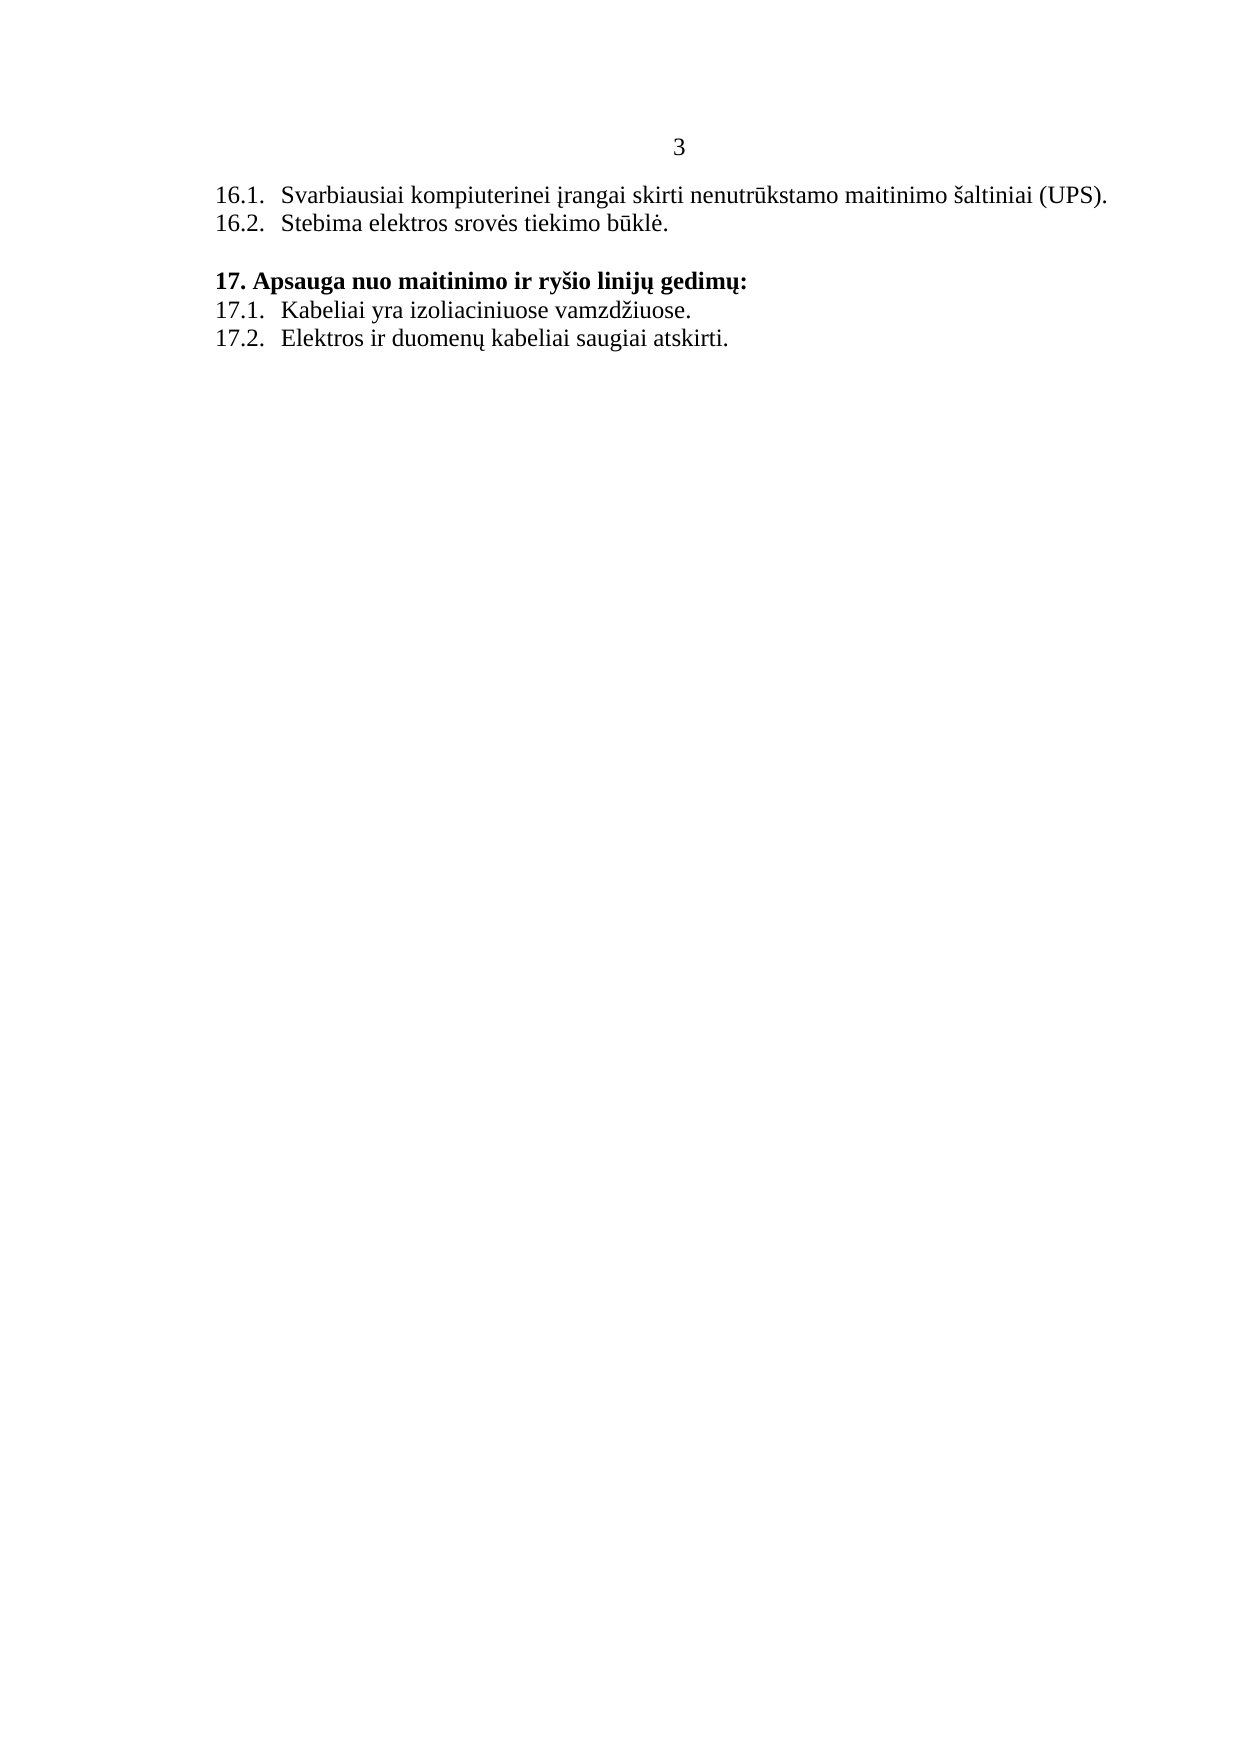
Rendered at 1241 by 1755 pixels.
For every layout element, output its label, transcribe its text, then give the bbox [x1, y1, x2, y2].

text 17.2. Elektros ir duomenų kabeliai saugiai atskirti. [215, 323, 1181, 352]
text 16.2. Stebima elektros srovės tiekimo būklė. [215, 208, 1181, 237]
text 17.1. Kabeliai yra izoliaciniuose vamzdžiuose. [215, 295, 1181, 323]
text 17. Apsauga nuo maitinimo ir ryšio linijų gedimų: [215, 266, 1181, 295]
text 16.1. Svarbiausiai kompiuterinei įrangai skirti nenutrūkstamo maitinimo šaltiniai (UPS). [215, 180, 1181, 208]
